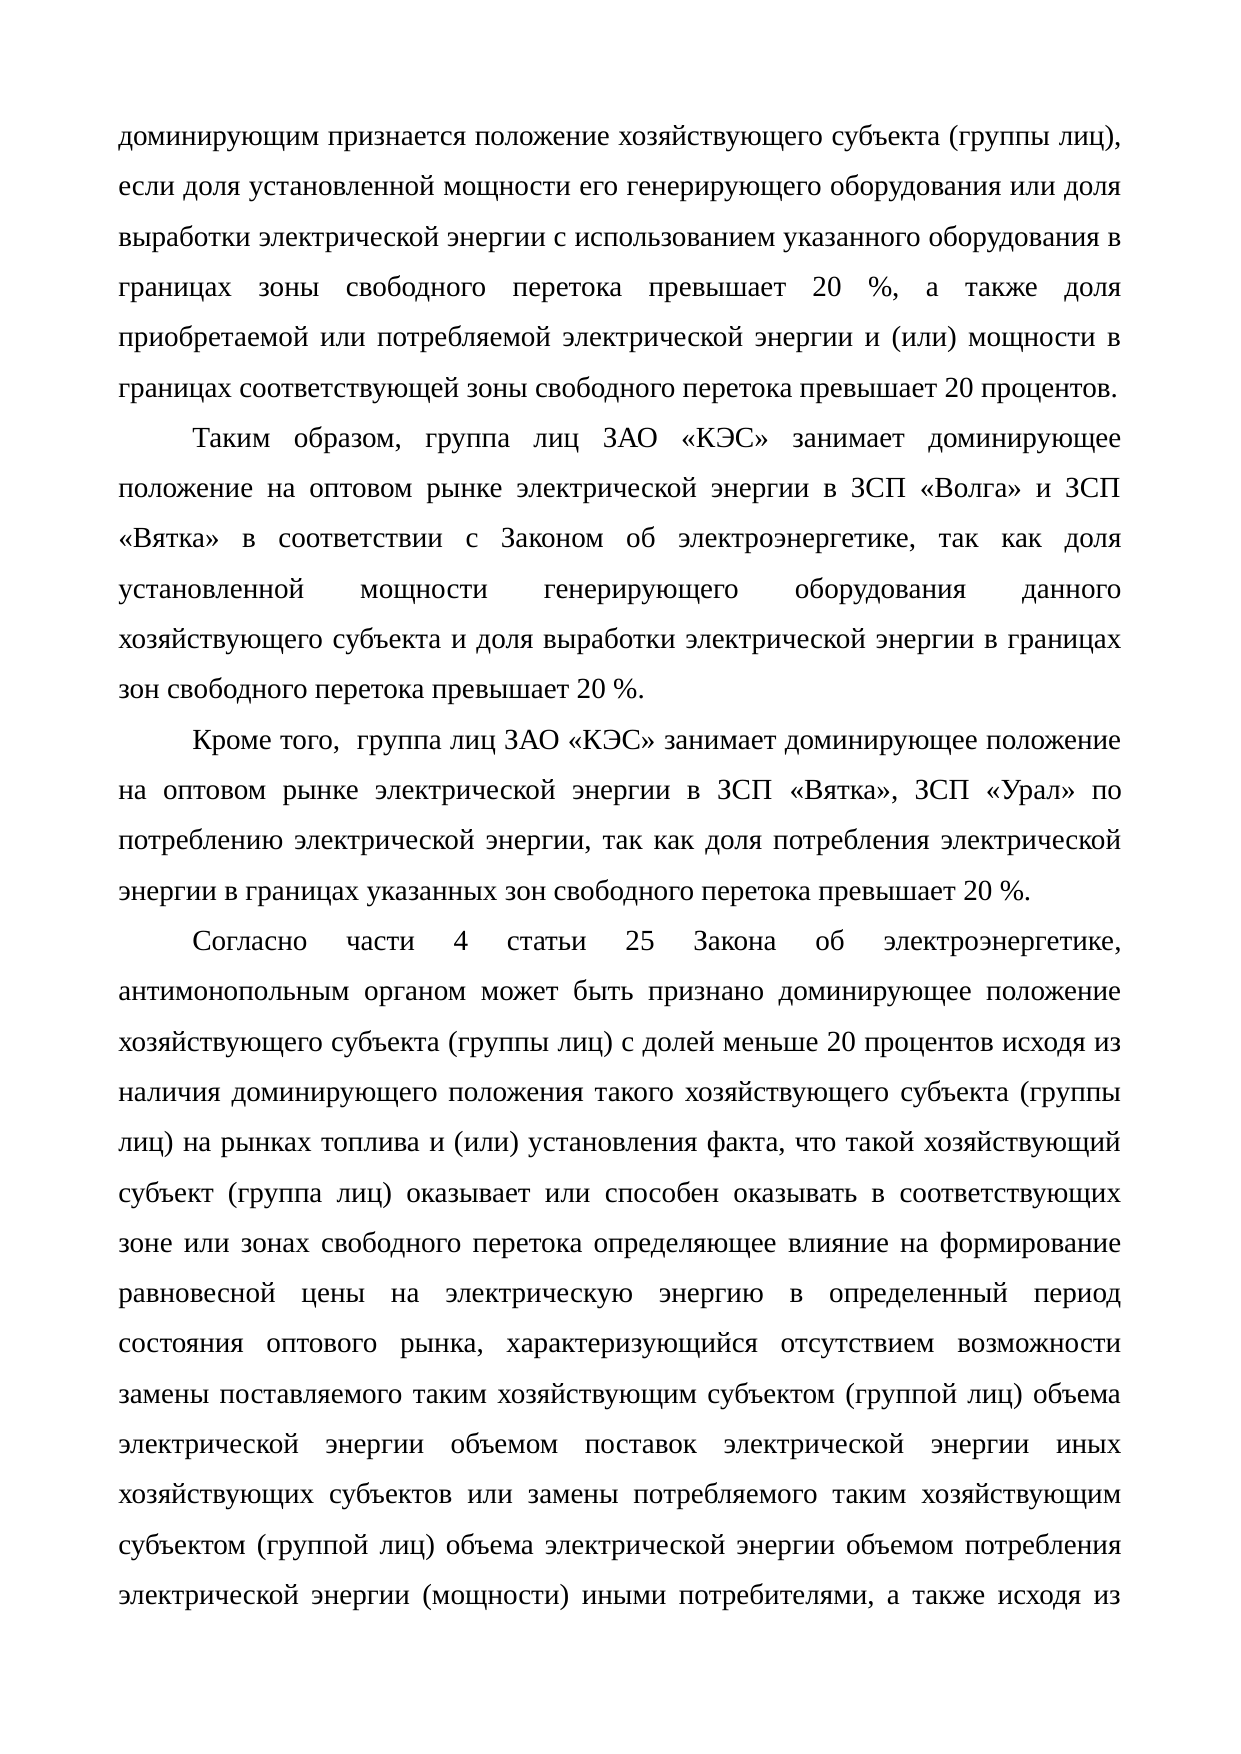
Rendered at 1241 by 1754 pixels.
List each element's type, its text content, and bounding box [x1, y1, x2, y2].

text Таким образом, группа лиц ЗАО «КЭС» занимает доминирующее положение на оптовом рынке электрической энергии в ЗСП «Волга» и ЗСП «Вятка» в соответствии с Законом об электроэнергетике, так как доля установленной мощности генерирующего оборудования данного хозяйствующего субъекта и доля выработки электрической энергии в границах зон свободного перетока превышает 20 %. [118, 420, 1122, 705]
text Согласно части 4 статьи 25 Закона об электроэнергетике, антимонопольным органом может быть признано доминирующее положение хозяйствующего субъекта (группы лиц) с долей меньше 20 процентов исходя из наличия доминирующего положения такого хозяйствующего субъекта (группы лиц) на рынках топлива и (или) установления факта, что такой хозяйствующий субъект (группа лиц) оказывает или способен оказывать в соответствующих зоне или зонах свободного перетока определяющее влияние на формирование равновесной цены на электрическую энергию в определенный период состояния оптового рынка, характеризующийся отсутствием возможности замены поставляемого таким хозяйствующим субъектом (группой лиц) объема электрической энергии объемом поставок электрической энергии иных хозяйствующих субъектов или замены потребляемого таким хозяйствующим субъектом (группой лиц) объема электрической энергии объемом потребления электрической энергии (мощности) иными потребителями, а также исходя из [118, 923, 1122, 1611]
text доминирующим признается положение хозяйствующего субъекта (группы лиц), если доля установленной мощности его генерирующего оборудования или доля выработки электрической энергии с использованием указанного оборудования в границах зоны свободного перетока превышает 20 %, а также доля приобретаемой или потребляемой электрической энергии и (или) мощности в границах соответствующей зоны свободного перетока превышает 20 процентов. [118, 118, 1122, 403]
text Кроме того, группа лиц ЗАО «КЭС» занимает доминирующее положение на оптовом рынке электрической энергии в ЗСП «Вятка», ЗСП «Урал» по потреблению электрической энергии, так как доля потребления электрической энергии в границах указанных зон свободного перетока превышает 20 %. [118, 722, 1122, 906]
